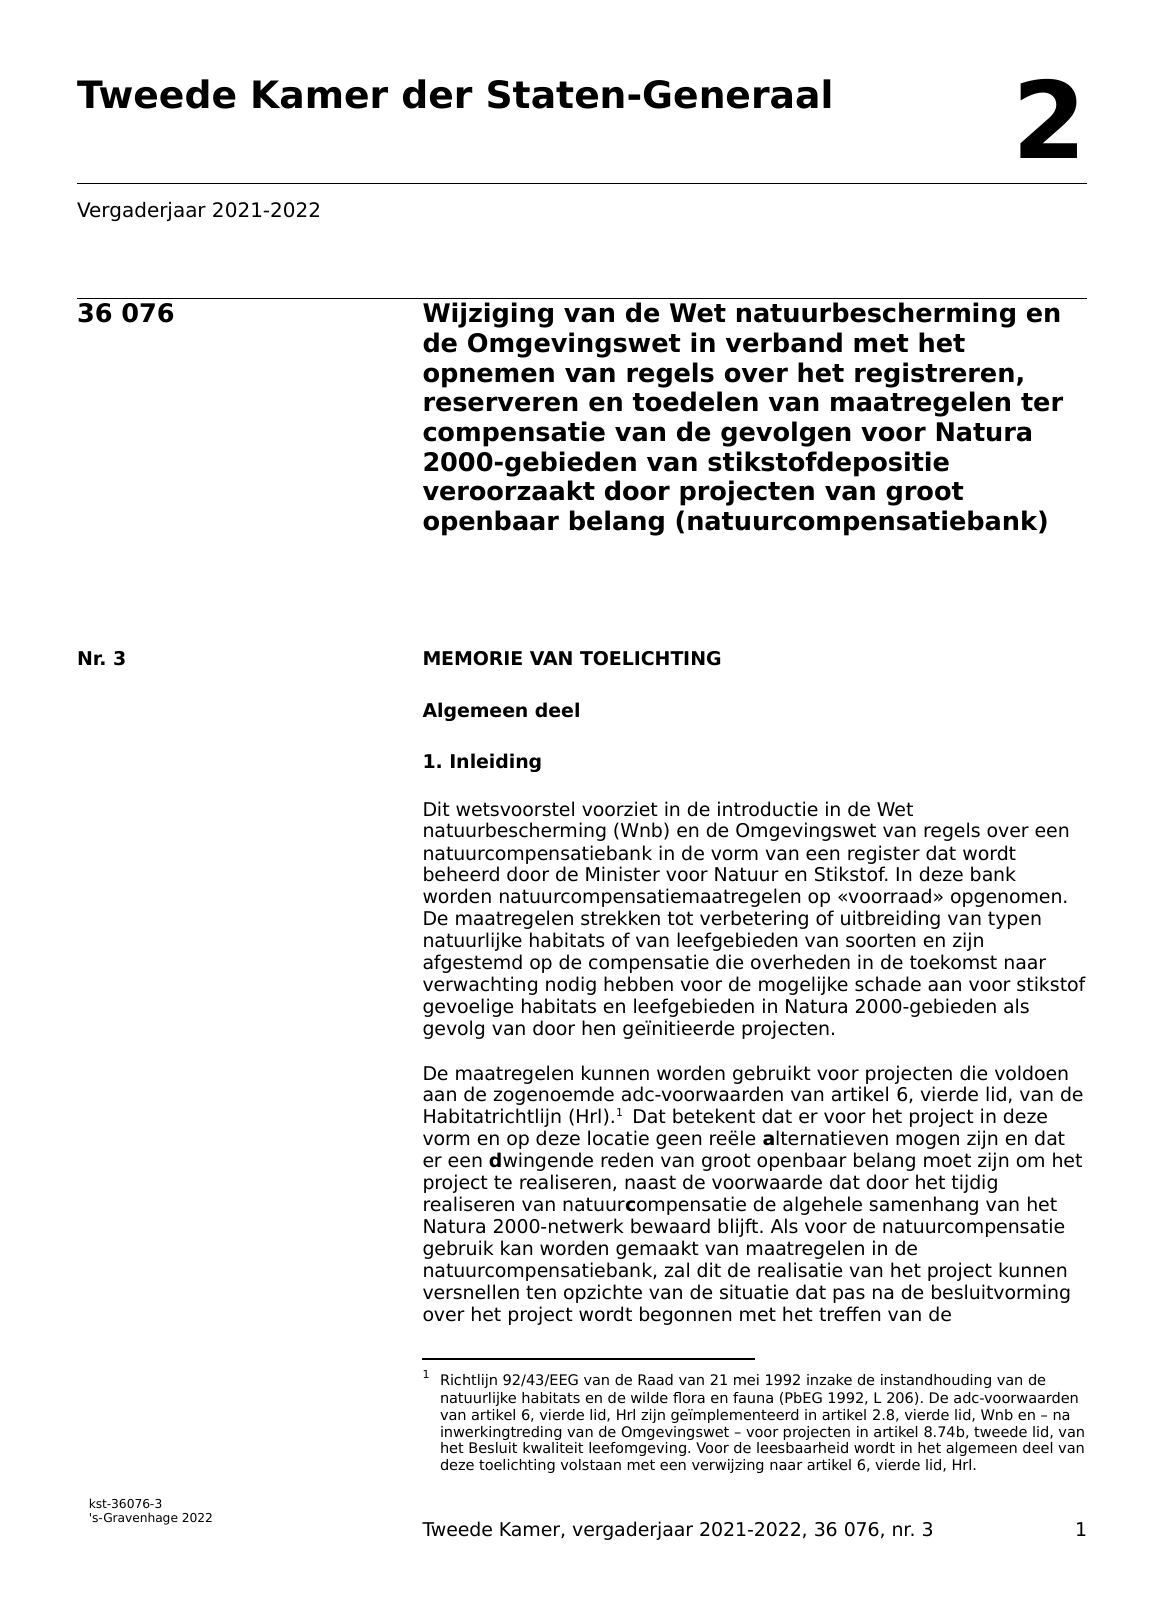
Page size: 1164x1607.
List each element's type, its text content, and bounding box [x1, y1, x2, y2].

text Richtlijn 92/43/EEG van de Raad van 21 mei 1992 inzake de instandhouding van de natuurlijke habitats en de wilde flora en fauna (PbEG 1992, L 206). De adc-voorwaarden van artikel 6, vierde lid, Hrl zijn geïmplementeerd in artikel 2.8, vierde lid, Wnb en – na inwerkingtreding van de Omgevingswet – voor projecten in artikel 8.74b, tweede lid, van het Besluit kwaliteit leefomgeving. Voor de leesbaarheid wordt in het algemeen deel van deze toelichting volstaan met een verwijzing naar artikel 6, vierde lid, Hrl. [422, 1368, 1087, 1474]
subtitle 1. Inleiding [422, 751, 1087, 773]
table_header 2 [886, 59, 1087, 183]
table_header Tweede Kamer der Staten-Generaal [77, 59, 886, 183]
subtitle Algemeen deel [422, 699, 1087, 721]
text kst-36076-3 [88, 1497, 323, 1511]
text De maatregelen kunnen worden gebruikt voor projecten die voldoen aan de zogenoemde adc-voorwaarden van artikel 6, vierde lid, van de Habitatrichtlijn (Hrl). Dat betekent dat er voor het project in deze vorm en op deze locatie geen reële alternatieven mogen zijn en dat er een dwingende reden van groot openbaar belang moet zijn om het project te realiseren, naast de voorwaarde dat door het tijdig realiseren van natuurcompensatie de algehele samenhang van het Natura 2000-netwerk bewaard blijft. Als voor de natuurcompensatie gebruik kan worden gemaakt van maatregelen in de natuurcompensatiebank, zal dit de realisatie van het project kunnen versnellen ten opzichte van de situatie dat pas na de besluitvorming over het project wordt begonnen met het treffen van de [422, 1062, 1087, 1326]
table_cell Vergaderjaar 2021-2022 [77, 184, 1087, 298]
text Dit wetsvoorstel voorziet in de introductie in de Wet natuurbescherming (Wnb) en de Omgevingswet van regels over een natuurcompensatiebank in de vorm van een register dat wordt beheerd door de Minister voor Natuur en Stikstof. In deze bank worden natuurcompensatiemaatregelen op «voorraad» opgenomen. De maatregelen strekken tot verbetering of uitbreiding van typen natuurlijke habitats of van leefgebieden van soorten en zijn afgestemd op de compensatie die overheden in de toekomst naar verwachting nodig hebben voor de mogelijke schade aan voor stikstof gevoelige habitats en leefgebieden in Natura 2000-gebieden als gevolg van door hen geïnitieerde projecten. [422, 798, 1087, 1040]
subtitle Nr. 3 MEMORIE VAN TOELICHTING [77, 647, 1087, 669]
subtitle 36 076 Wijziging van de Wet natuurbescherming en de Omgevingswet in verband met het opnemen van regels over het registreren, reserveren en toedelen van maatregelen ter compensatie van de gevolgen voor Natura 2000-gebieden van stikstofdepositie veroorzaakt door projecten van groot openbaar belang (natuurcompensatiebank) [77, 299, 1087, 536]
text 's-Gravenhage 2022 [88, 1511, 323, 1525]
